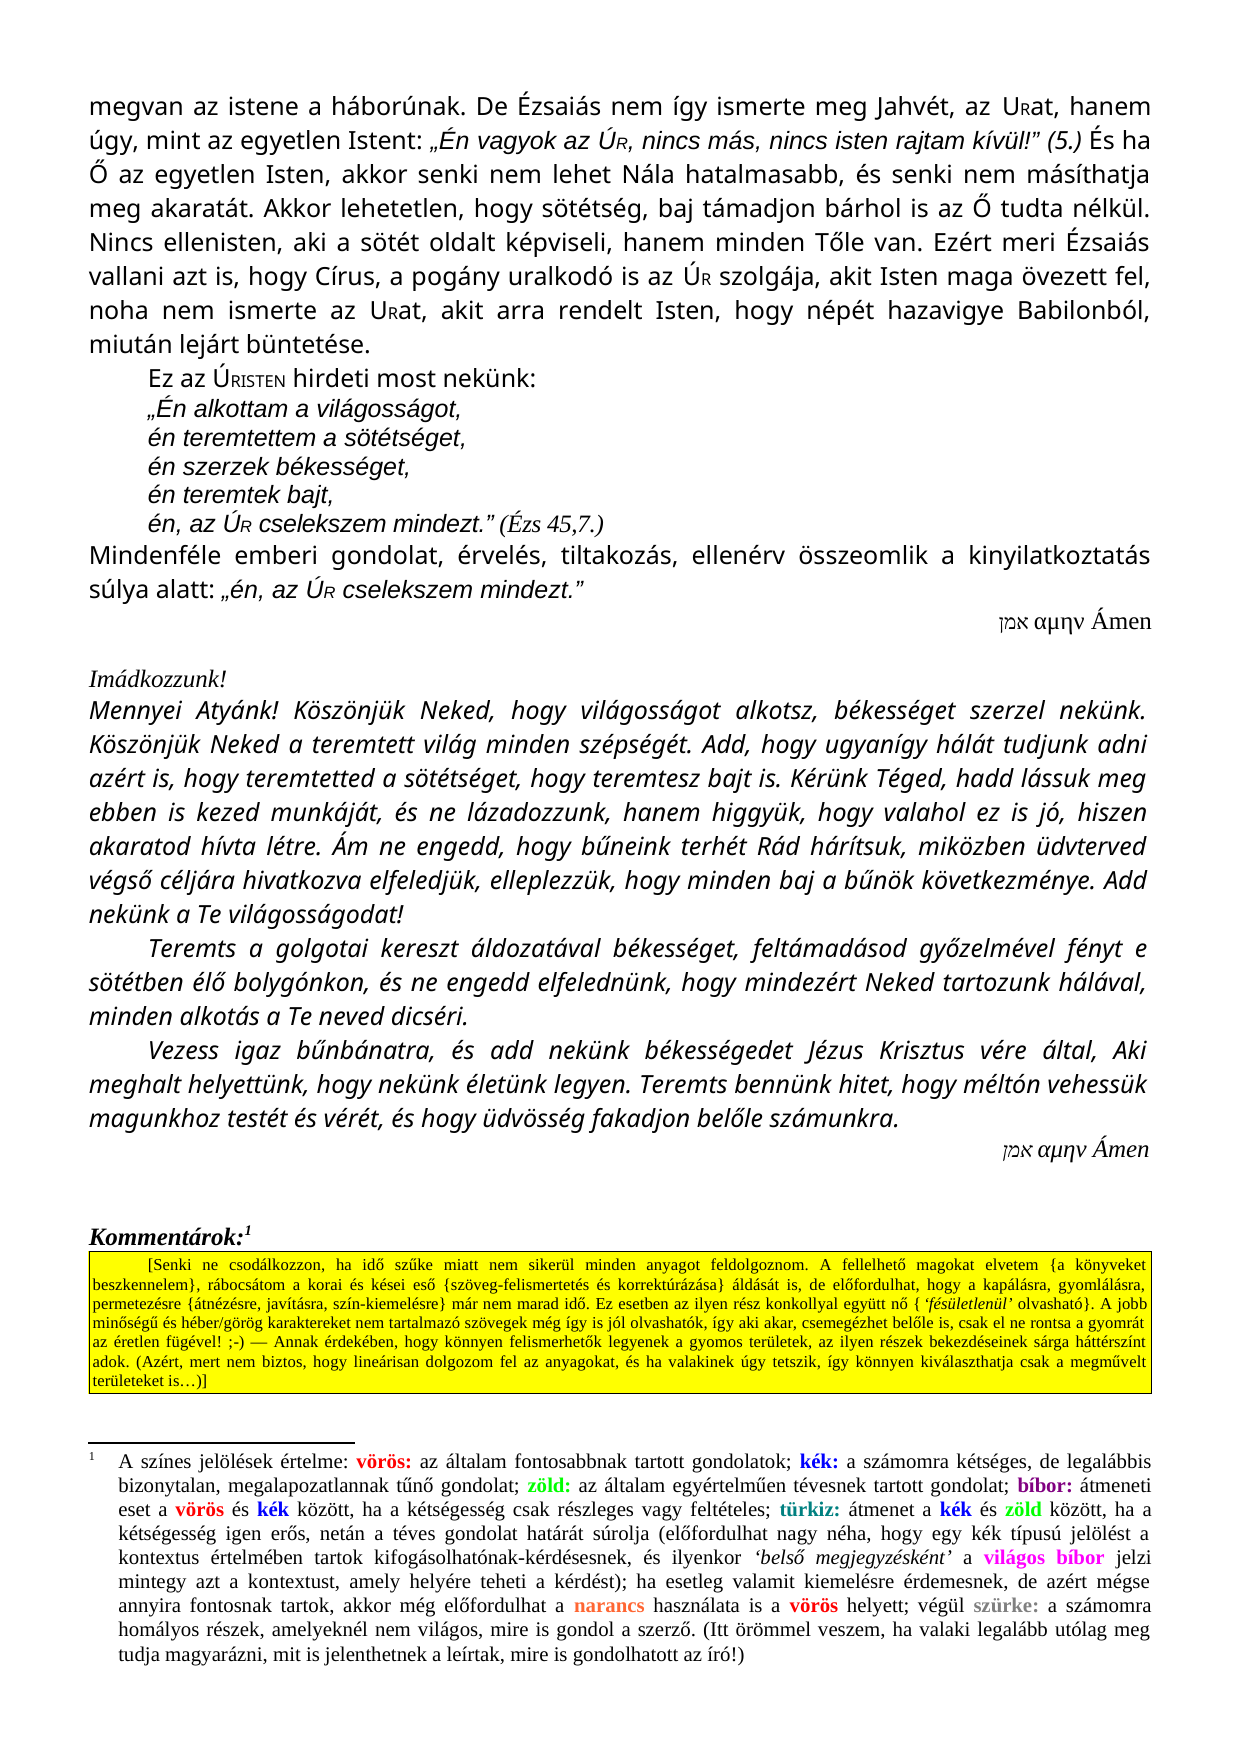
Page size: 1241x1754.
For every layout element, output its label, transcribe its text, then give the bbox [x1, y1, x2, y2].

text Teremts a golgotai kereszt áldozatával békességet, feltámadásod győzelmével fényt e sötétben élő bolygónkon, és ne engedd elfelednünk, hogy mindezért Neked tartozunk hálával, minden alkotás a Te neved dicséri. [88, 931, 1152, 1032]
text [Senki ne csodálkozzon, ha idő szűke miatt nem sikerül minden anyagot feldolgoznom. A fellelhető magokat elvetem {a könyveket beszkennelem}, rábocsátom a korai és kései eső {szöveg-felismertetés és korrektúrázása} áldását is, de előfordulhat, hogy a kapálásra, gyomlálásra, permetezésre {átnézésre, javításra, szín-kiemelésre} már nem marad idő. Ez esetben az ilyen rész konkollyal együtt nő {‘fésületlenül’ olvasható}. A jobb minőségű és héber/görög karaktereket nem tartalmazó szövegek még így is jól olvashatók, így aki akar, csemegézhet belőle is, csak el ne rontsa a gyomrát az éretlen fügével! ;‑) ― Annak érdekében, hogy könnyen felismerhetők legyenek a gyomos területek, az ilyen részek bekezdéseinek sárga háttérszínt adok. (Azért, mert nem biztos, hogy lineárisan dolgozom fel az anyagokat, és ha valakinek úgy tetszik, így könnyen kiválaszthatja csak a megművelt területeket is…)] [90, 1252, 1151, 1393]
text Mennyei Atyánk! Köszönjük Neked, hogy világosságot alkotsz, békességet szerzel nekünk. Köszönjük Neked a teremtett világ minden szépségét. Add, hogy ugyanígy hálát tudjunk adni azért is, hogy teremtetted a sötétséget, hogy teremtesz bajt is. Kérünk Téged, hadd lássuk meg ebben is kezed munkáját, és ne lázadozzunk, hanem higgyük, hogy valahol ez is jó, hiszen akaratod hívta létre. Ám ne engedd, hogy bűneink terhét Rád hárítsuk, miközben üdvterved végső céljára hivatkozva elfeledjük, elleplezzük, hogy minden baj a bűnök következménye. Add nekünk a Te világosságodat! [88, 693, 1152, 931]
text אמן αμην Ámen [88, 1134, 1152, 1163]
text אמן αμην Ámen [88, 606, 1152, 635]
text Ez az Úristen hirdeti most nekünk: [88, 360, 1152, 394]
text „Én alkottam a világosságot, én teremtettem a sötétséget, én szerzek békességet, én teremtek bajt, én, az Úr cselekszem mindezt.” (Ézs 45,7.) [148, 394, 1152, 538]
text Kommentárok: [88, 1222, 1152, 1251]
text Mindenféle emberi gondolat, érvelés, tiltakozás, ellenérv összeomlik a kinyilatkoztatás súlya alatt: „én, az Úr cselekszem mindezt.” [88, 538, 1152, 606]
text megvan az istene a háborúnak. De Ézsaiás nem így ismerte meg Jahvét, az Urat, hanem úgy, mint az egyetlen Istent: „Én vagyok az Úr, nincs más, nincs isten rajtam kívül!” (5.) És ha Ő az egyetlen Isten, akkor senki nem lehet Nála hatalmasabb, és senki nem másíthatja meg akaratát. Akkor lehetetlen, hogy sötétség, baj támadjon bárhol is az Ő tudta nélkül. Nincs ellenisten, aki a sötét oldalt képviseli, hanem minden Tőle van. Ezért meri Ézsaiás vallani azt is, hogy Círus, a pogány uralkodó is az Úr szolgája, akit Isten maga övezett fel, noha nem ismerte az Urat, akit arra rendelt Isten, hogy népét hazavigye Babilonból, miután lejárt büntetése. [88, 88, 1152, 360]
text A színes jelölések értelme: vörös: az általam fontosabbnak tartott gondolatok; kék: a számomra kétséges, de legalábbis bizonytalan, megalapozatlannak tűnő gondolat; zöld: az általam egyértelműen tévesnek tartott gondolat; bíbor: átmeneti eset a vörös és kék között, ha a kétségesség csak részleges vagy feltételes; türkiz: átmenet a kék és zöld között, ha a kétségesség igen erős, netán a téves gondolat határát súrolja (előfordulhat nagy néha, hogy egy kék típusú jelölést a kontextus értelmében tartok kifogásolhatónak-kérdésesnek, és ilyenkor ‘belső megjegyzésként’ a világos bíbor jelzi mintegy azt a kontextust, amely helyére teheti a kérdést); ha esetleg valamit kiemelésre érdemesnek, de azért mégse annyira fontosnak tartok, akkor még előfordulhat a narancs használata is a vörös helyett; végül szürke: a számomra homályos részek, amelyeknél nem világos, mire is gondol a szerző. (Itt örömmel veszem, ha valaki legalább utólag meg tudja magyarázni, mit is jelenthetnek a leírtak, mire is gondolhatott az író!) [88, 1449, 1152, 1665]
text Vezess igaz bűnbánatra, és add nekünk békességedet Jézus Krisztus vére által, Aki meghalt helyettünk, hogy nekünk életünk legyen. Teremts bennünk hitet, hogy méltón vehessük magunkhoz testét és vérét, és hogy üdvösség fakadjon belőle számunkra. [88, 1032, 1152, 1134]
text Imádkozzunk! [88, 664, 1152, 693]
